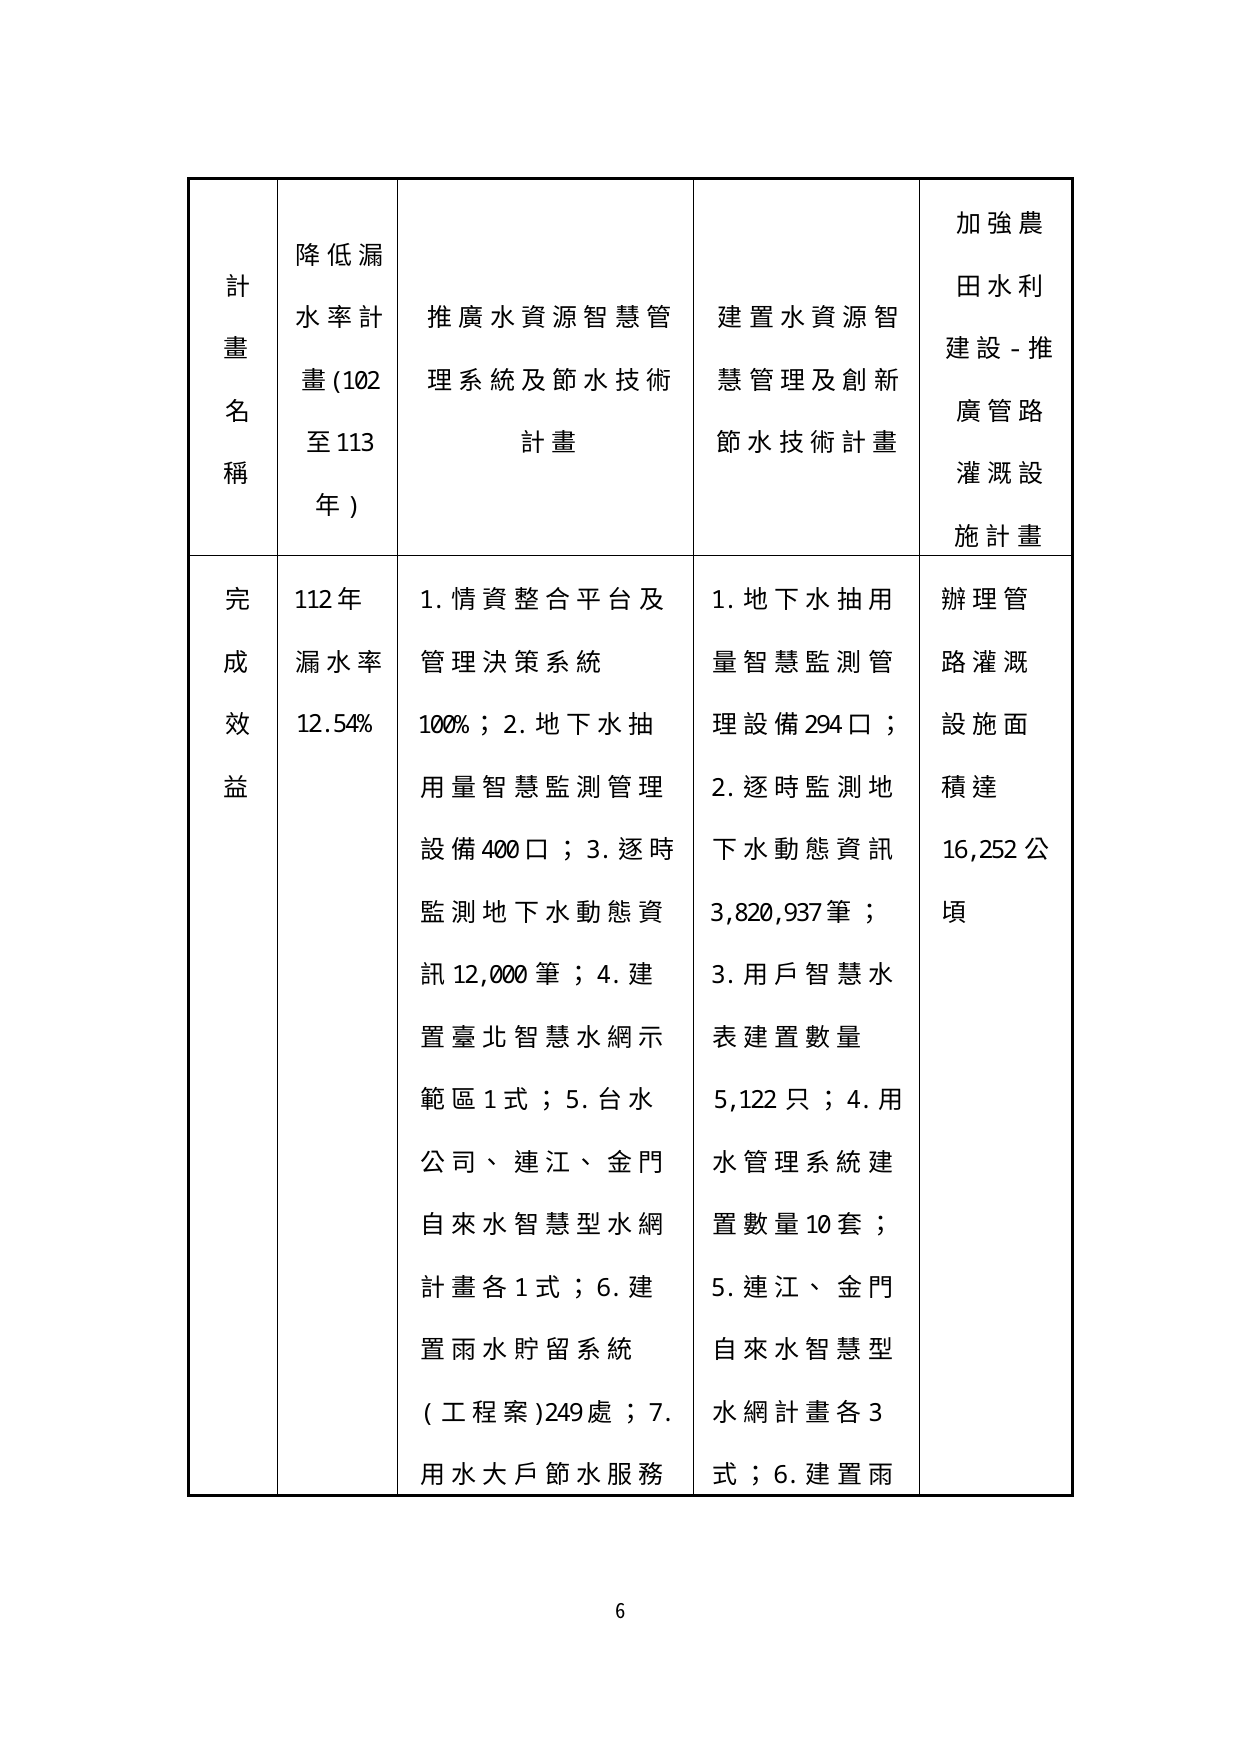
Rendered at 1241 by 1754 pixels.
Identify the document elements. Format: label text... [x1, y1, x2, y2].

table_header 建置水資源智慧管理及創新節水技術計畫 [694, 180, 919, 555]
table_cell 112年漏水率12.54% [278, 556, 397, 1494]
table_header 計畫 名稱 [190, 180, 277, 555]
table_cell 1.地下水抽用量智慧監測管理設備294口；2.逐時監測地下水動態資訊3,820,937筆；3.用戶智慧水表建置數量5,122只；4.用水管理系統建置數量10套；5.連江、金門自來水智慧型水網計畫各3式；6.建置雨 [694, 556, 919, 1494]
table_cell 辦理管路灌溉設施面積達16,252公頃 [920, 556, 1071, 1494]
table_header 推廣水資源智慧管理系統及節水技術計畫 [398, 180, 693, 555]
table_header 降低漏水率計畫(102至113年) [278, 180, 397, 555]
table_cell 完成 效益 [190, 556, 277, 1494]
table_header 加強農田水利建設-推廣管路灌溉設施計畫 [920, 180, 1071, 555]
table_cell 1.情資整合平台及管理決策系統100%；2.地下水抽用量智慧監測管理設備400口；3.逐時監測地下水動態資訊12,000筆；4.建置臺北智慧水網示範區1式；5.台水公司、連江、金門自來水智慧型水網計畫各1式；6.建置雨水貯留系統(工程案)249處；7.用水大戶節水服務 [398, 556, 693, 1494]
